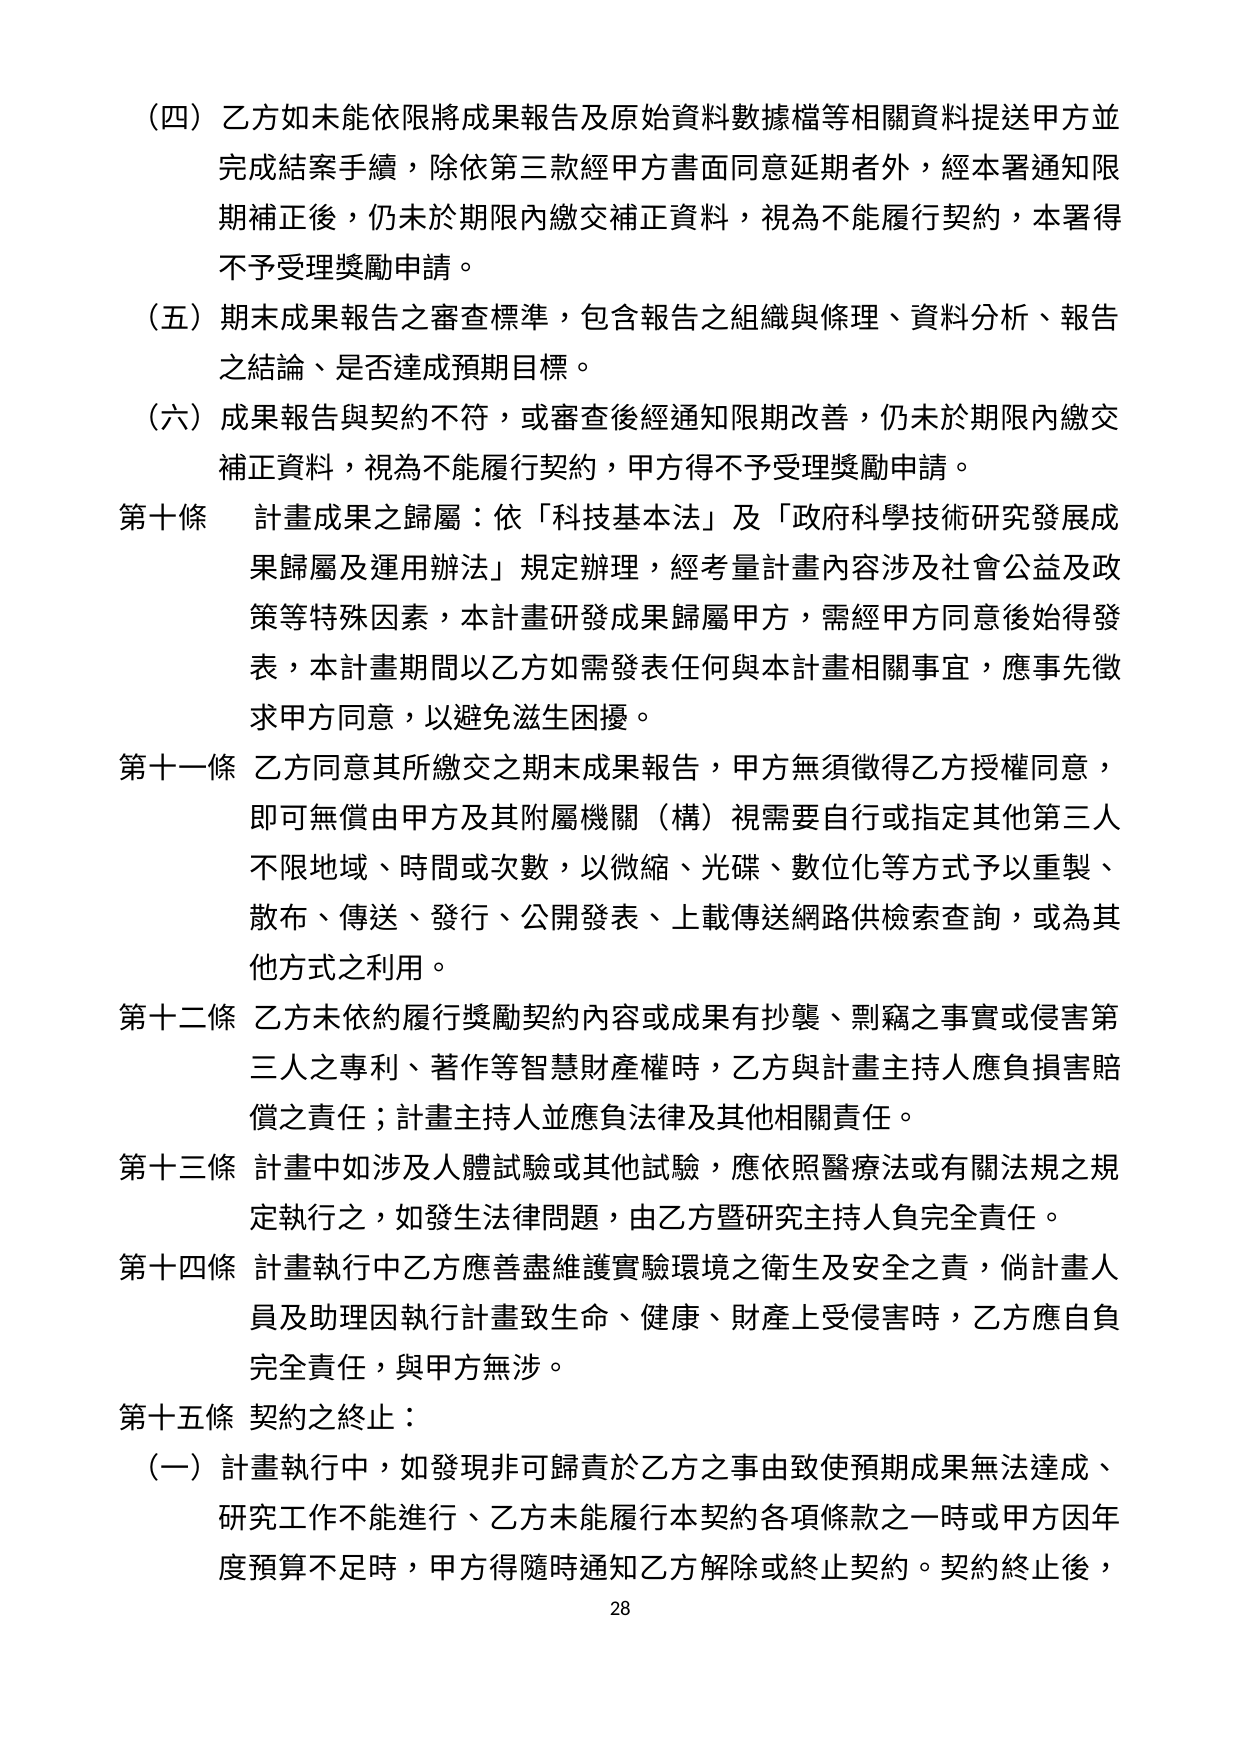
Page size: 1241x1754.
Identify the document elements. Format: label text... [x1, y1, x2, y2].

text （六）成果報告與契約不符，或審查後經通知限期改善，仍未於期限內繳交補正資料，視為不能履行契約，甲方得不予受理獎勵申請。 [131, 389, 1122, 489]
text 第十二條 乙方未依約履行獎勵契約內容或成果有抄襲、剽竊之事實或侵害第三人之專利、著作等智慧財產權時，乙方與計畫主持人應負損害賠償之責任；計畫主持人並應負法律及其他相關責任。 [118, 989, 1122, 1139]
text 第十五條 契約之終止： [118, 1389, 1122, 1439]
text （一）計畫執行中，如發現非可歸責於乙方之事由致使預期成果無法達成、研究工作不能進行、乙方未能履行本契約各項條款之一時或甲方因年度預算不足時，甲方得隨時通知乙方解除或終止契約。契約終止後， [131, 1439, 1122, 1589]
text 第十條 計畫成果之歸屬：依「科技基本法」及「政府科學技術研究發展成果歸屬及運用辦法」規定辦理，經考量計畫內容涉及社會公益及政策等特殊因素，本計畫研發成果歸屬甲方，需經甲方同意後始得發表，本計畫期間以乙方如需發表任何與本計畫相關事宜，應事先徵求甲方同意，以避免滋生困擾。 [118, 489, 1122, 739]
text 第十一條 乙方同意其所繳交之期末成果報告，甲方無須徵得乙方授權同意，即可無償由甲方及其附屬機關（構）視需要自行或指定其他第三人不限地域、時間或次數，以微縮、光碟、數位化等方式予以重製、散布、傳送、發行、公開發表、上載傳送網路供檢索查詢，或為其他方式之利用。 [118, 739, 1122, 989]
text 第十三條 計畫中如涉及人體試驗或其他試驗，應依照醫療法或有關法規之規定執行之，如發生法律問題，由乙方暨研究主持人負完全責任。 [118, 1139, 1122, 1239]
text 第十四條 計畫執行中乙方應善盡維護實驗環境之衛生及安全之責，倘計畫人員及助理因執行計畫致生命、健康、財產上受侵害時，乙方應自負完全責任，與甲方無涉。 [118, 1239, 1122, 1389]
text （四）乙方如未能依限將成果報告及原始資料數據檔等相關資料提送甲方並完成結案手續，除依第三款經甲方書面同意延期者外，經本署通知限期補正後，仍未於期限內繳交補正資料，視為不能履行契約，本署得不予受理獎勵申請。 [131, 89, 1122, 289]
text （五）期末成果報告之審查標準，包含報告之組織與條理、資料分析、報告之結論、是否達成預期目標。 [131, 289, 1122, 389]
